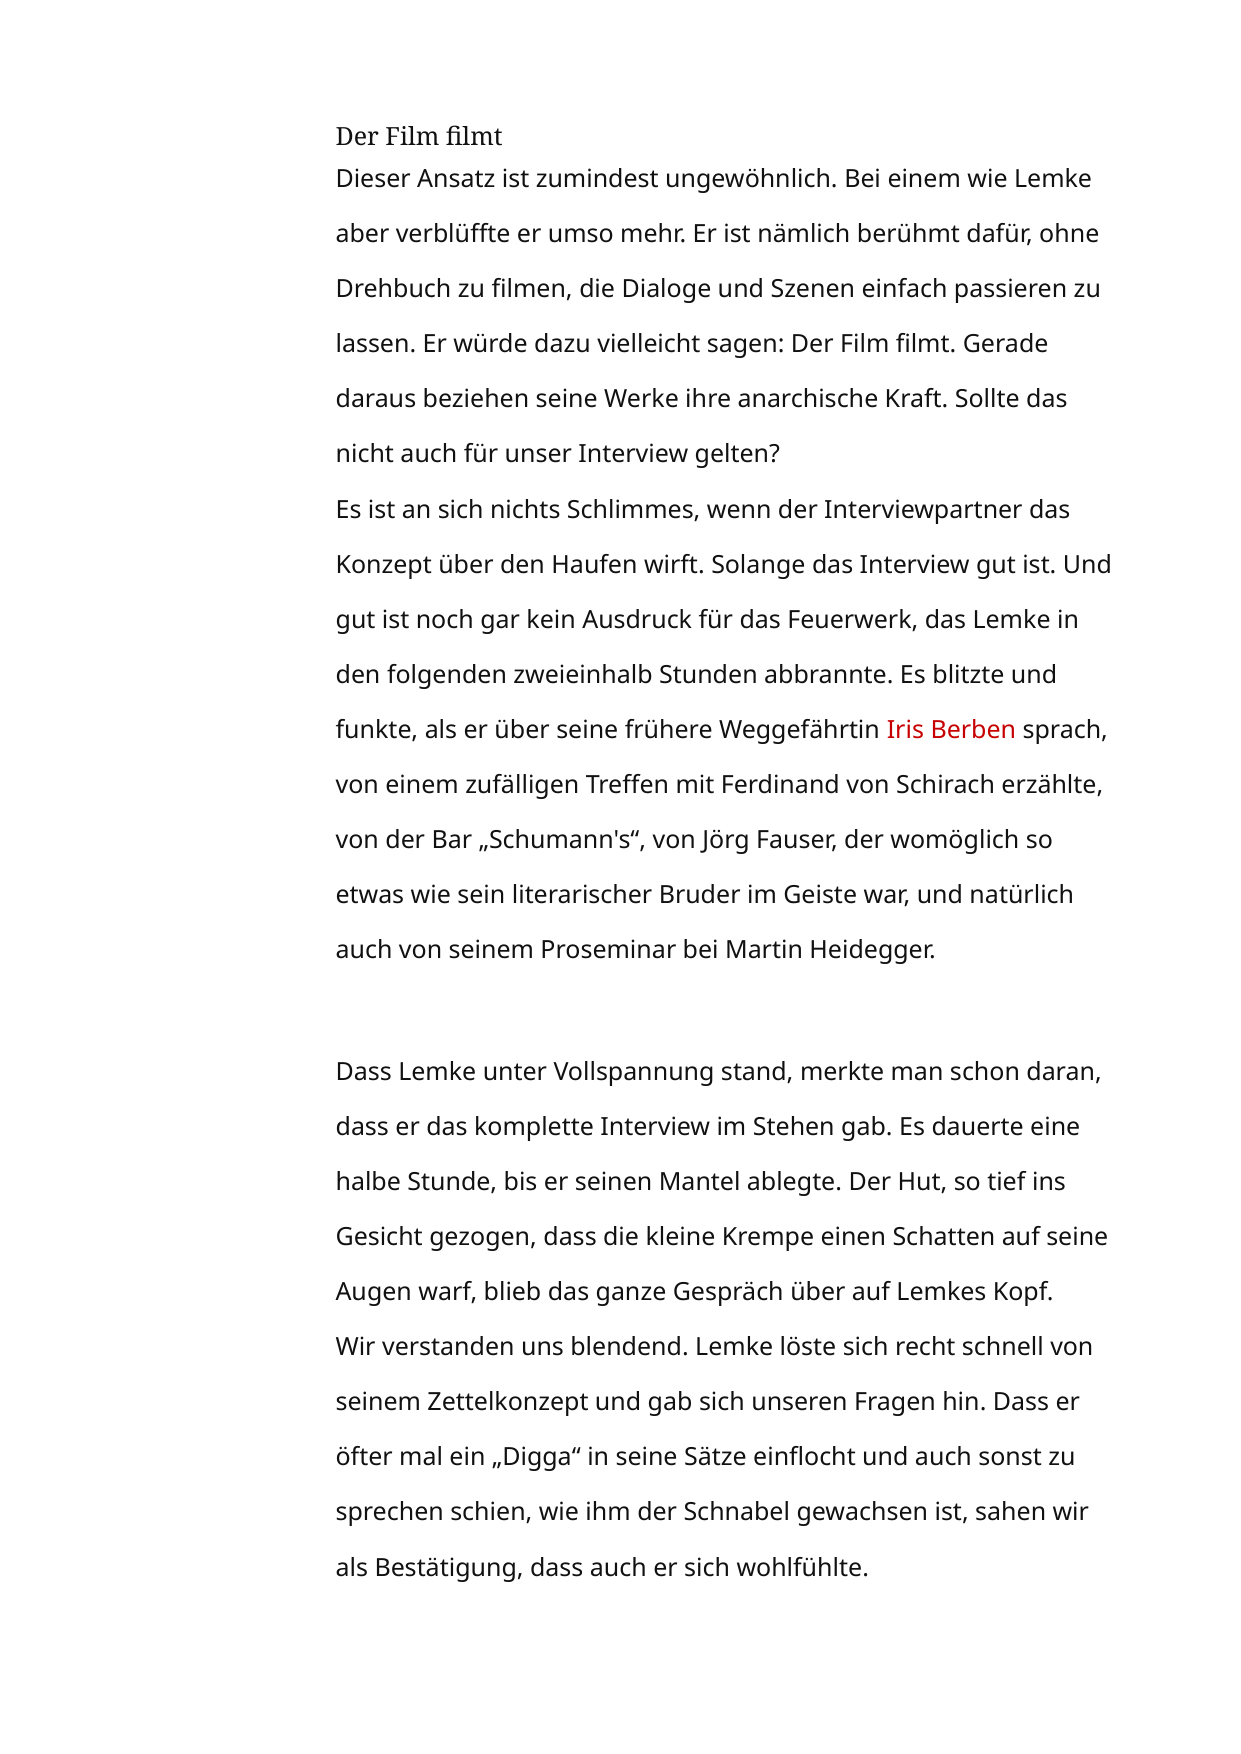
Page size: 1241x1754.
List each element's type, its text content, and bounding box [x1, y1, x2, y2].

text Wir verstanden uns blendend. Lemke löste sich recht schnell von seinem Zettelkonzept und gab sich unseren Fragen hin. Dass er öfter mal ein „Digga“ in seine Sätze einflocht und auch sonst zu sprechen schien, wie ihm der Schnabel gewachsen ist, sahen wir als Bestätigung, dass auch er sich wohlfühlte. [335, 1329, 1122, 1583]
text Dieser Ansatz ist zumindest ungewöhnlich. Bei einem wie Lemke aber verblüffte er umso mehr. Er ist nämlich berühmt dafür, ohne Drehbuch zu filmen, die Dialoge und Szenen einfach passieren zu lassen. Er würde dazu vielleicht sagen: Der Film filmt. Gerade daraus beziehen seine Werke ihre anarchische Kraft. Sollte das nicht auch für unser Interview gelten? [335, 161, 1122, 470]
text Dass Lemke unter Vollspannung stand, merkte man schon daran, dass er das komplette Interview im Stehen gab. Es dauerte eine halbe Stunde, bis er seinen Mantel ablegte. Der Hut, so tief ins Gesicht gezogen, dass die kleine Krempe einen Schatten auf seine Augen warf, blieb das ganze Gespräch über auf Lemkes Kopf. [335, 1053, 1122, 1308]
subtitle Der Film filmt [335, 118, 1122, 152]
text Es ist an sich nichts Schlimmes, wenn der Interviewpartner das Konzept über den Haufen wirft. Solange das Interview gut ist. Und gut ist noch gar kein Ausdruck für das Feuerwerk, das Lemke in den folgenden zweieinhalb Stunden abbrannte. Es blitzte und funkte, als er über seine frühere Weggefährtin Iris Berben sprach, von einem zufälligen Treffen mit Ferdinand von Schirach erzählte, von der Bar „Schumann's“, von Jörg Fauser, der womöglich so etwas wie sein literarischer Bruder im Geiste war, und natürlich auch von seinem Proseminar bei Martin Heidegger. [335, 491, 1122, 966]
